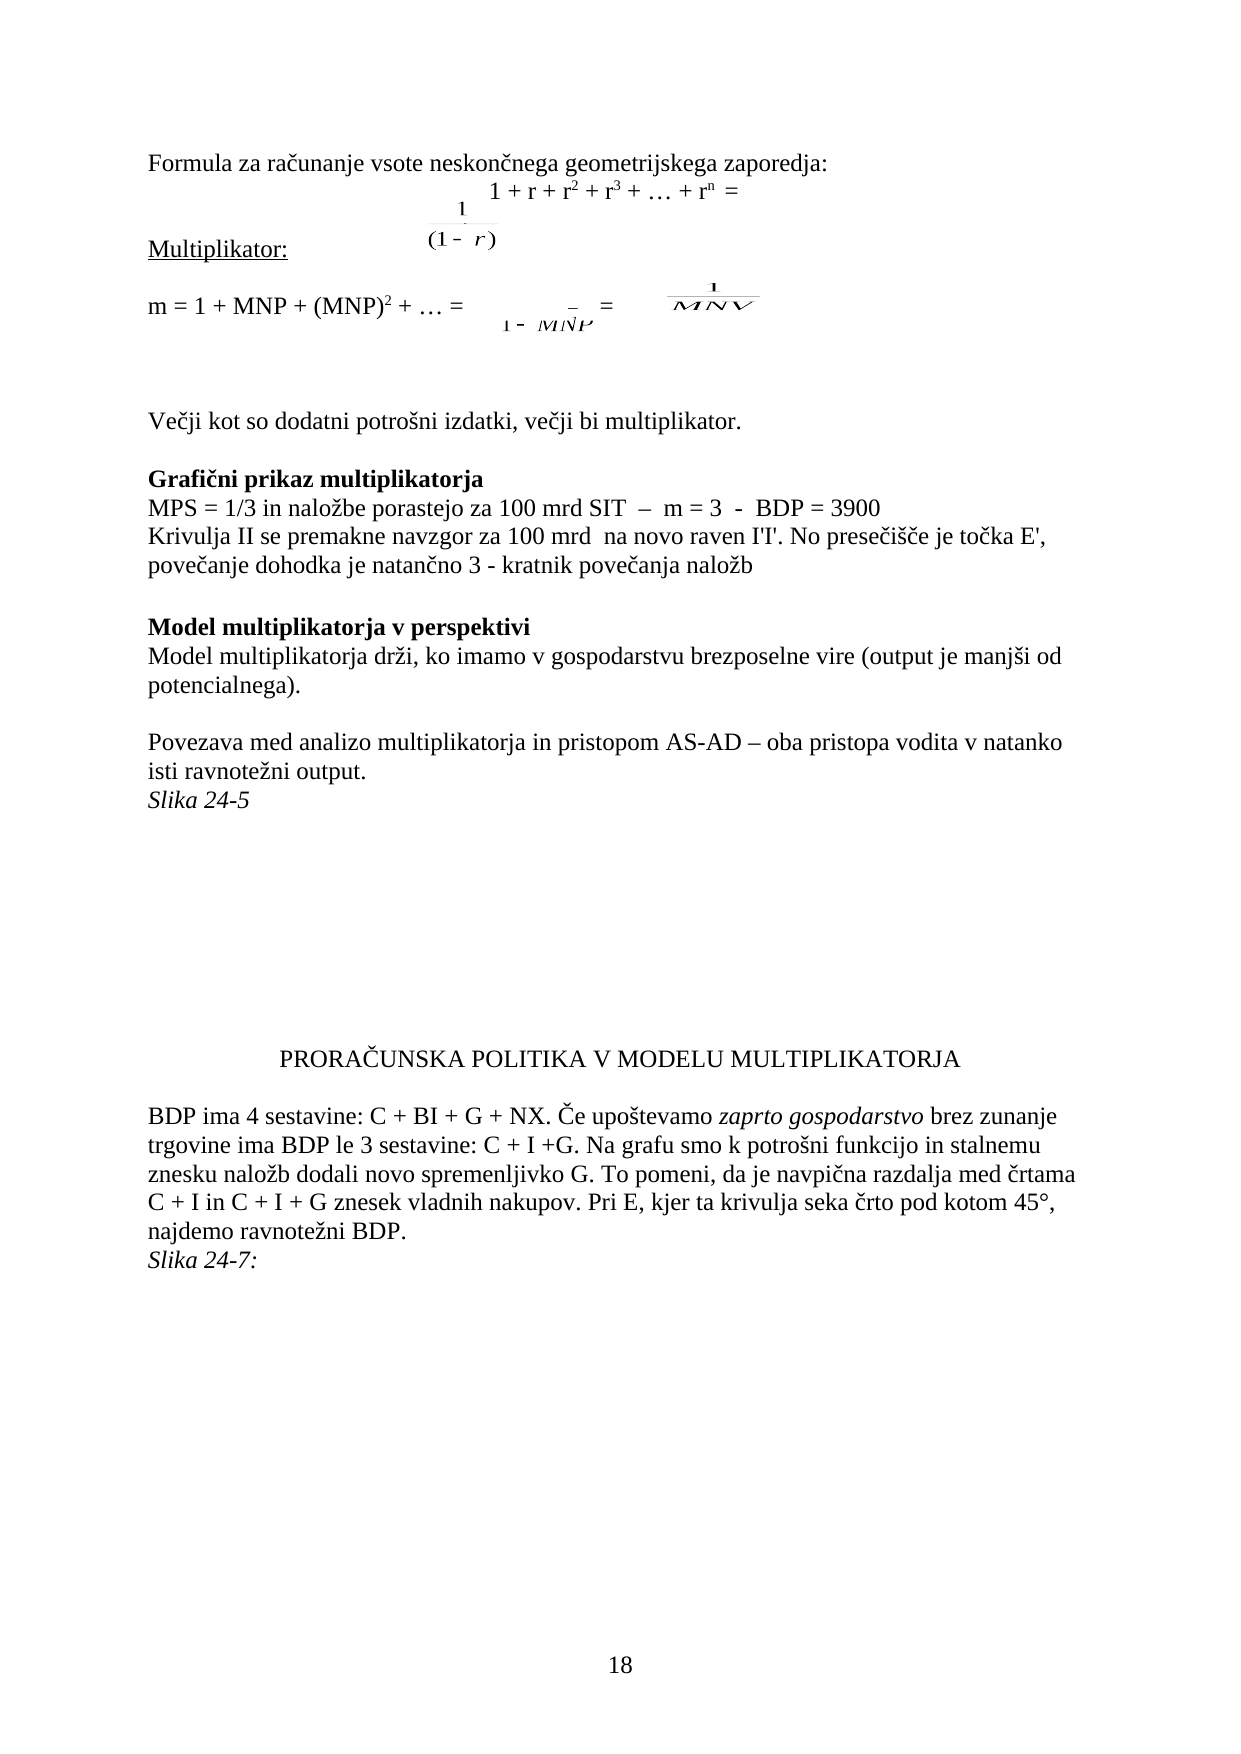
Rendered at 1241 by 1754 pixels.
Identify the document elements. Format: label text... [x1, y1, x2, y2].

text Slika 24-5 [148, 785, 1093, 814]
text m = 1 + MNP + (MNP)2 + … = = [148, 291, 661, 320]
text MPS = 1/3 in naložbe porastejo za 100 mrd SIT – m = 3 - BDP = 3900 [148, 493, 1093, 521]
text Krivulja II se premakne navzgor za 100 mrd na novo raven I'I'. No presečišče je točka E', povečanje dohodka je natančno 3 - kratnik povečanja naložb [148, 521, 1093, 579]
text BDP ima 4 sestavine: C + BI + G + NX. Če upoštevamo zaprto gospodarstvo brez zunanje trgovine ima BDP le 3 sestavine: C + I +G. Na grafu smo k potrošni funkcijo in stalnemu znesku naložb dodali novo spremenljivko G. To pomeni, da je navpična razdalja med črtama C + I in C + I + G znesek vladnih nakupov. Pri E, kjer ta krivulja seka črto pod kotom 45°, najdemo ravnotežni BDP. [148, 1101, 1093, 1245]
text Večji kot so dodatni potrošni izdatki, večji bi multiplikator. [148, 406, 1093, 435]
text Slika 24-7: [148, 1245, 1093, 1274]
text Povezava med analizo multiplikatorja in pristopom AS-AD – oba pristopa vodita v natanko isti ravnotežni output. [148, 727, 1093, 785]
text [662, 291, 1093, 320]
text Multiplikator: [148, 234, 1093, 263]
text 1 + r + r2 + r3 + … + rn = [148, 176, 1093, 205]
text Grafični prikaz multiplikatorja [148, 464, 1093, 493]
text PRORAČUNSKA POLITIKA V MODELU MULTIPLIKATORJA [148, 1044, 1093, 1072]
text Model multiplikatorja v perspektivi [148, 612, 1093, 641]
text Model multiplikatorja drži, ko imamo v gospodarstvu brezposelne vire (output je manjši od potencialnega). [148, 641, 1093, 699]
text Formula za računanje vsote neskončnega geometrijskega zaporedja: [148, 148, 1093, 176]
